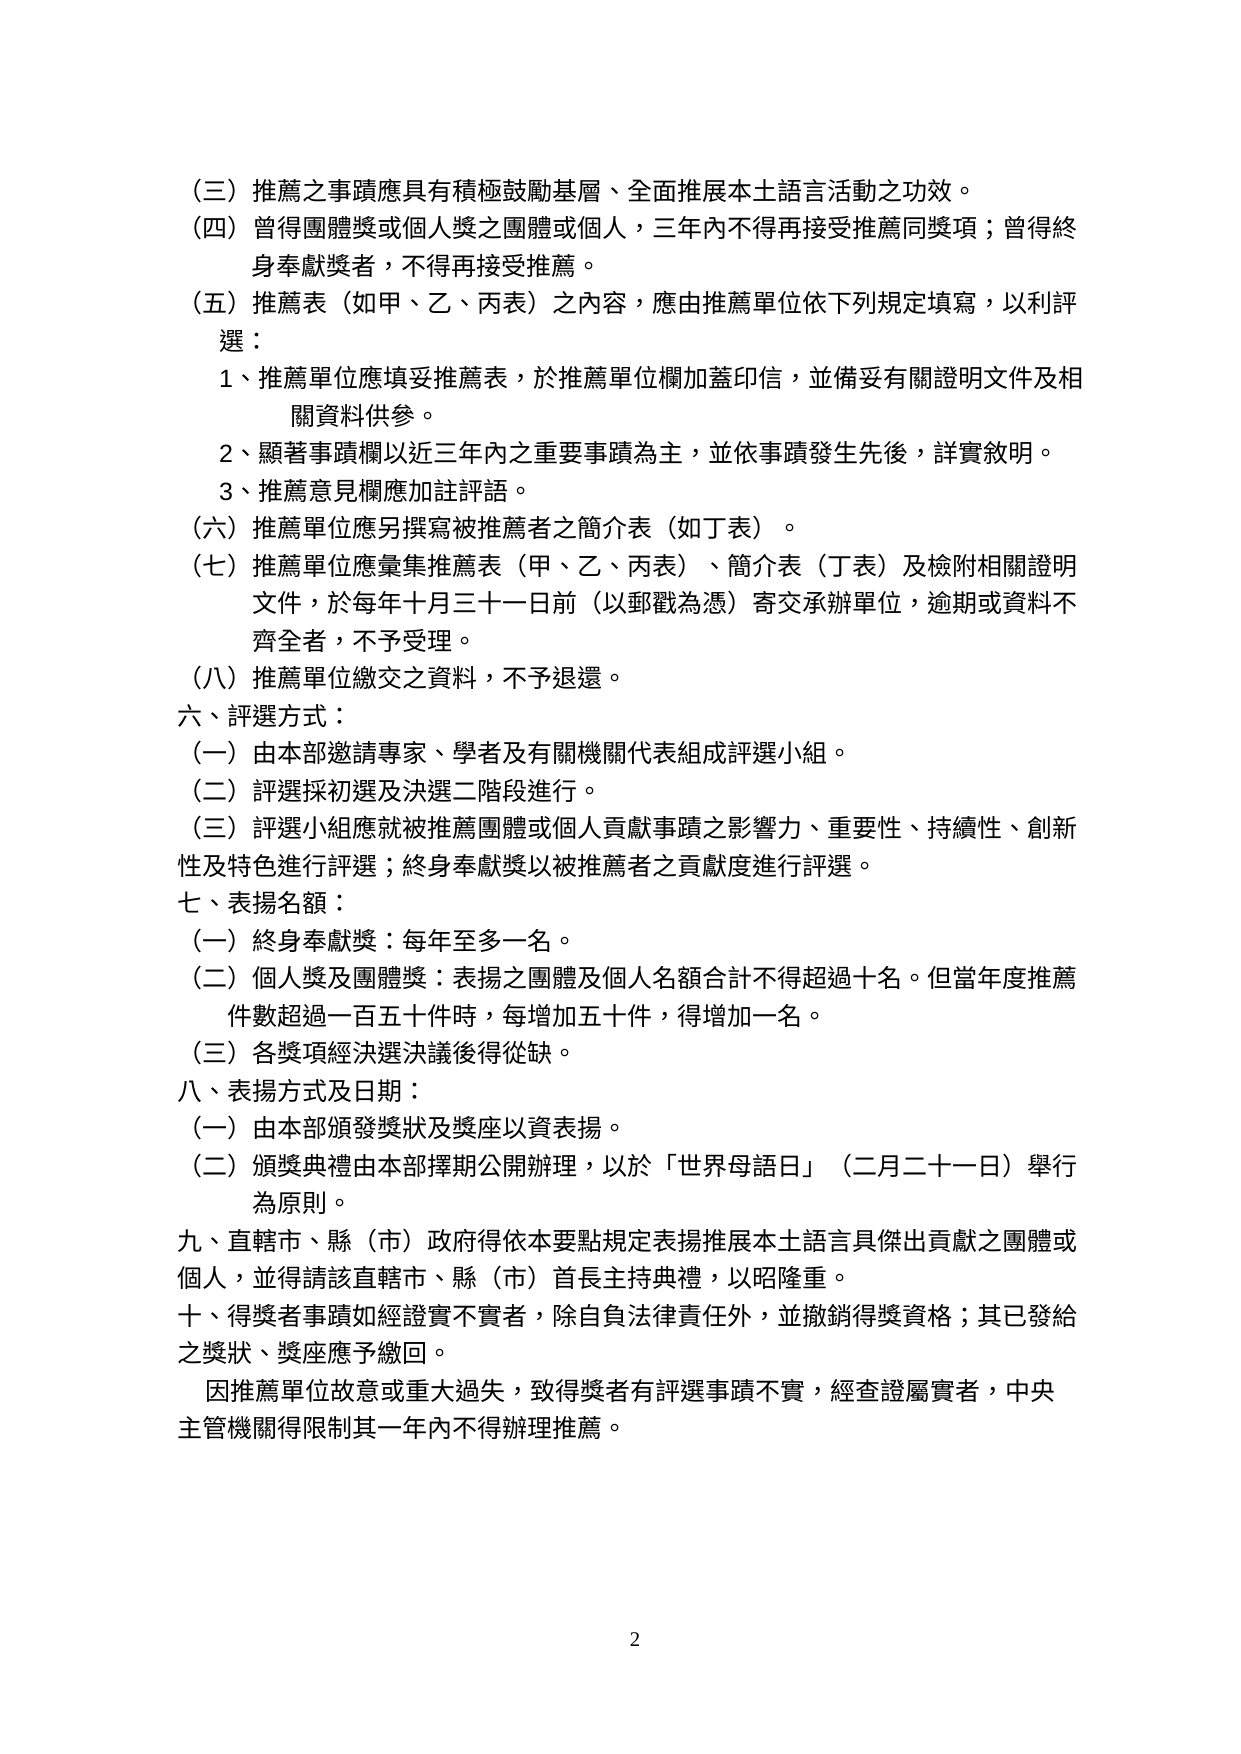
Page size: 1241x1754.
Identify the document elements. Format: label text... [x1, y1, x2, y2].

text （七）推薦單位應彙集推薦表（甲、乙、丙表）、簡介表（丁表）及檢附相關證明文件，於每年十月三十一日前（以郵戳為憑）寄交承辦單位，逾期或資料不齊全者，不予受理。 [177, 539, 1092, 652]
text 六、評選方式： [177, 689, 1092, 727]
text 2、顯著事蹟欄以近三年內之重要事蹟為主，並依事蹟發生先後，詳實敘明。 [177, 427, 1092, 464]
text （一）由本部邀請專家、學者及有關機關代表組成評選小組。 [177, 727, 1092, 764]
text 九、直轄市、縣（市）政府得依本要點規定表揚推展本土語言具傑出貢獻之團體或個人，並得請該直轄市、縣（市）首長主持典禮，以昭隆重。 [177, 1214, 1092, 1289]
text 主管機關得限制其一年內不得辦理推薦。 [177, 1402, 1092, 1439]
text （四）曾得團體獎或個人獎之團體或個人，三年內不得再接受推薦同獎項；曾得終 [177, 202, 1092, 239]
text （二）評選採初選及決選二階段進行。 [177, 764, 1092, 802]
text 選： [177, 314, 1092, 352]
text 八、表揚方式及日期： [177, 1064, 1092, 1102]
text （六）推薦單位應另撰寫被推薦者之簡介表（如丁表）。 [177, 502, 1092, 539]
text 3、推薦意見欄應加註評語。 [177, 464, 1092, 502]
text （三）推薦之事蹟應具有積極鼓勵基層、全面推展本土語言活動之功效。 [177, 164, 1092, 202]
text 七、表揚名額： [177, 877, 1092, 914]
text （一）終身奉獻獎：每年至多一名。 [177, 914, 1092, 952]
text （八）推薦單位繳交之資料，不予退還。 [177, 652, 1092, 689]
text （三）評選小組應就被推薦團體或個人貢獻事蹟之影響力、重要性、持續性、創新性及特色進行評選；終身奉獻獎以被推薦者之貢獻度進行評選。 [177, 802, 1092, 877]
text 身奉獻獎者，不得再接受推薦。 [251, 239, 1092, 277]
text （一）由本部頒發獎狀及獎座以資表揚。 [177, 1102, 1092, 1139]
text 十、得獎者事蹟如經證實不實者，除自負法律責任外，並撤銷得獎資格；其已發給之獎狀、獎座應予繳回。 [177, 1289, 1092, 1364]
text （五）推薦表（如甲、乙、丙表）之內容，應由推薦單位依下列規定填寫，以利評 [177, 277, 1092, 314]
text （二）個人獎及團體獎：表揚之團體及個人名額合計不得超過十名。但當年度推薦件數超過一百五十件時，每增加五十件，得增加一名。 [177, 952, 1092, 1027]
text 1、推薦單位應填妥推薦表，於推薦單位欄加蓋印信，並備妥有關證明文件及相關資料供參。 [177, 352, 1092, 427]
text （三）各獎項經決選決議後得從缺。 [177, 1027, 1092, 1064]
text （二）頒獎典禮由本部擇期公開辦理，以於「世界母語日」（二月二十一日）舉行為原則。 [177, 1139, 1092, 1214]
text 因推薦單位故意或重大過失，致得獎者有評選事蹟不實，經查證屬實者，中央 [177, 1364, 1092, 1402]
